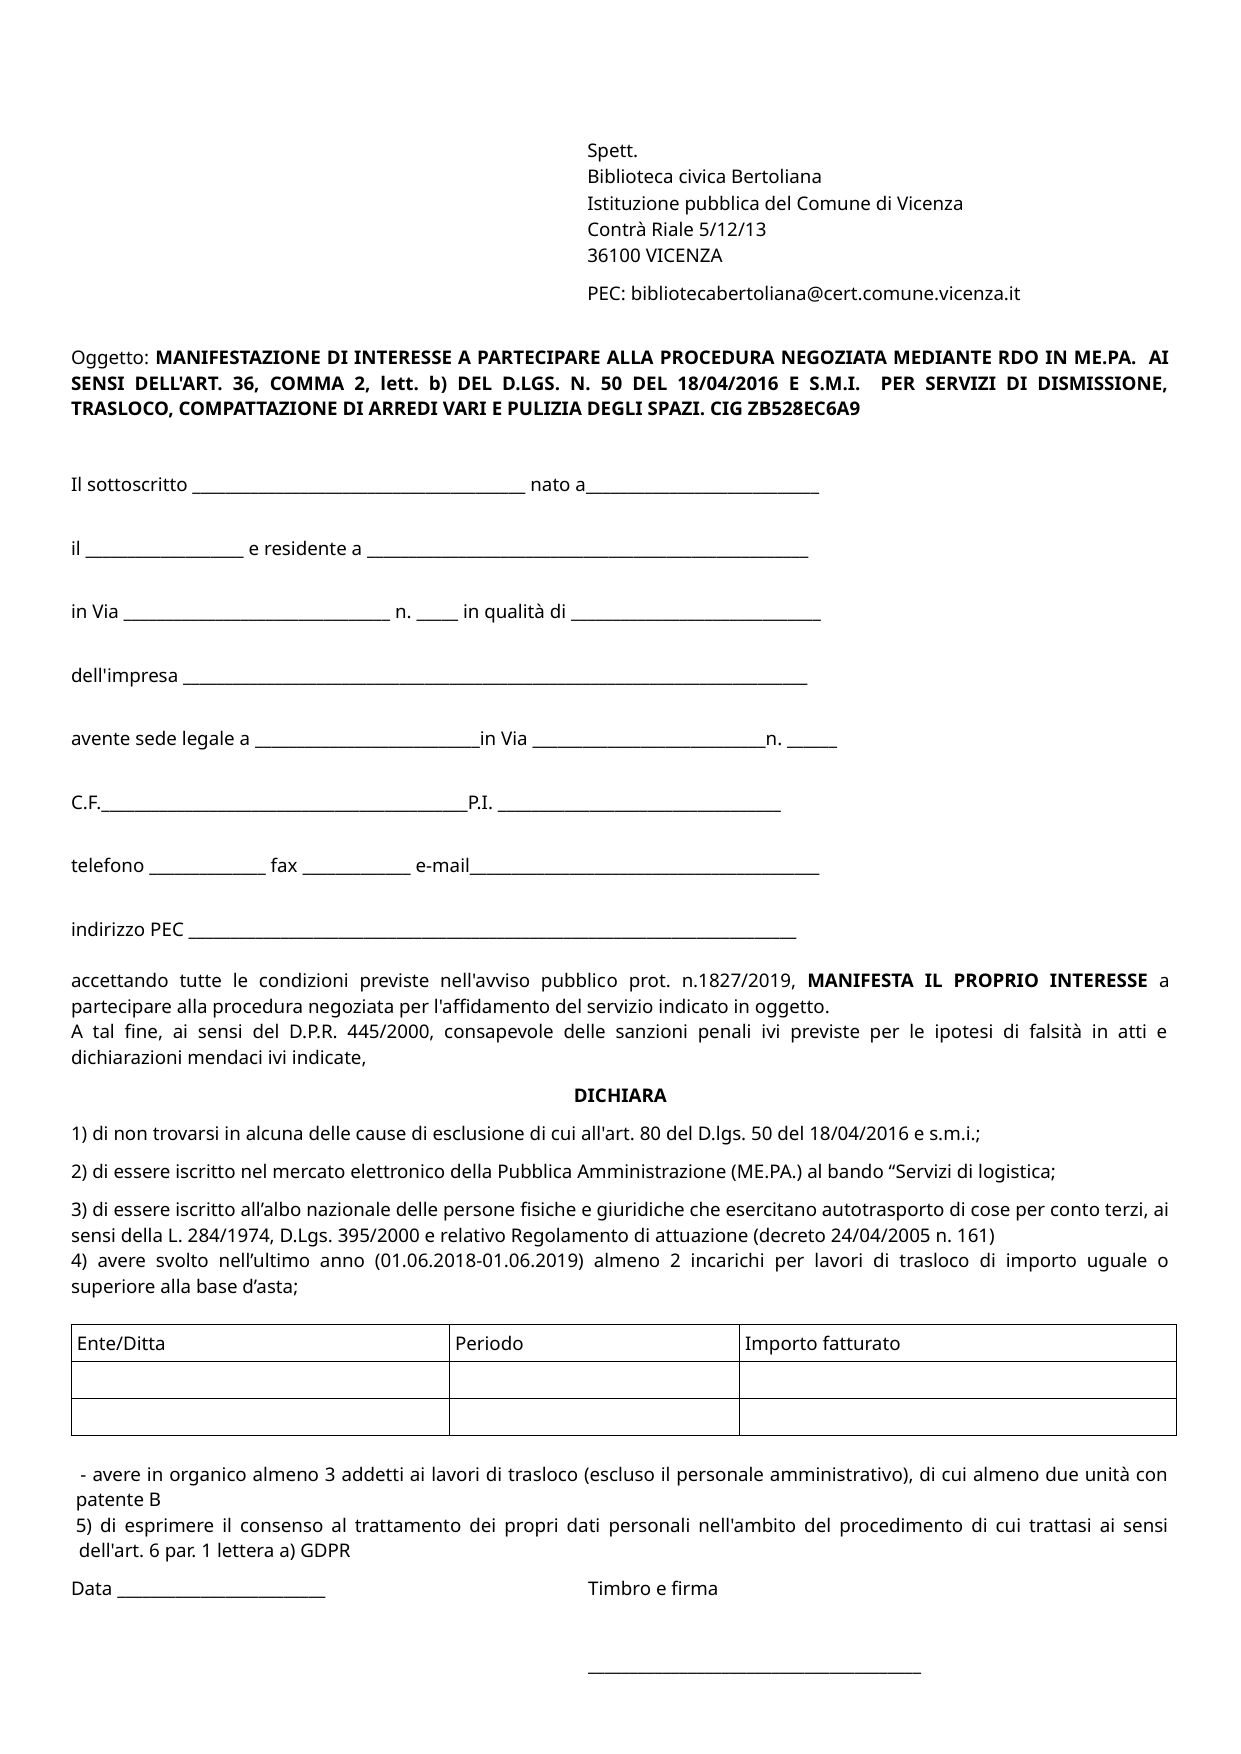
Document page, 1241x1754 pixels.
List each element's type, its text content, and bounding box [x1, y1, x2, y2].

text dell'impresa ___________________________________________________________________________ [71, 662, 1169, 687]
text Data _________________________ Timbro e firma [71, 1576, 1169, 1601]
text accettando tutte le condizioni previste nell'avviso pubblico prot. n.1827/2019, MANIFESTA IL PROPRIO INTERESSE a partecipare alla procedura negoziata per l'affidamento del servizio indicato in oggetto. [71, 968, 1169, 1019]
text 1) di non trovarsi in alcuna delle cause di esclusione di cui all'art. 80 del D.lgs. 50 del 18/04/2016 e s.m.i.; [71, 1120, 1169, 1146]
text A tal fine, ai sensi del D.P.R. 445/2000, consapevole delle sanzioni penali ivi previste per le ipotesi di falsità in atti e dichiarazioni mendaci ivi indicate, [71, 1019, 1169, 1070]
text 5) di esprimere il consenso al trattamento dei propri dati personali nell'ambito del procedimento di cui trattasi ai sensi dell'art. 6 par. 1 lettera a) GDPR [76, 1512, 1169, 1563]
text PEC: bibliotecabertoliana@cert.comune.vicenza.it [587, 280, 1169, 306]
table_cell [740, 1399, 1176, 1435]
table_cell [450, 1362, 739, 1398]
table_header Importo fatturato [740, 1325, 1176, 1361]
text Il sottoscritto ________________________________________ nato a____________________________ [71, 471, 1169, 497]
text Oggetto: MANIFESTAZIONE DI INTERESSE A PARTECIPARE ALLA PROCEDURA NEGOZIATA MEDIANTE RDO IN ME.PA. AI SENSI DELL'ART. 36, COMMA 2, lett. b) DEL D.LGS. N. 50 DEL 18/04/2016 E S.M.I. PER SERVIZI DI DISMISSIONE, TRASLOCO, COMPATTAZIONE DI ARREDI VARI E PULIZIA DEGLI SPAZI. CIG ZB528EC6A9 [71, 344, 1169, 421]
text C.F.____________________________________________P.I. __________________________________ [71, 789, 1169, 814]
table_header Periodo [450, 1325, 739, 1361]
text DICHIARA [71, 1082, 1169, 1108]
text avente sede legale a ___________________________in Via ____________________________n. ______ [71, 726, 1169, 751]
text indirizzo PEC _________________________________________________________________________ [71, 916, 1169, 942]
text Biblioteca civica Bertoliana [587, 164, 1169, 189]
text 4) avere svolto nell’ultimo anno (01.06.2018-01.06.2019) almeno 2 incarichi per lavori di trasloco di importo uguale o superiore alla base d’asta; [71, 1247, 1169, 1298]
text 3) di essere iscritto all’albo nazionale delle persone fisiche e giuridiche che esercitano autotrasporto di cose per conto terzi, ai sensi della L. 284/1974, D.Lgs. 395/2000 e relativo Regolamento di attuazione (decreto 24/04/2005 n. 161) [71, 1196, 1169, 1247]
text ________________________________________ [439, 1652, 1169, 1677]
text Spett. [587, 137, 1169, 163]
text - avere in organico almeno 3 addetti ai lavori di trasloco (escluso il personale amministrativo), di cui almeno due unità con patente B [76, 1461, 1169, 1512]
table_cell [72, 1399, 449, 1435]
text telefono ______________ fax _____________ e-mail__________________________________________ [71, 853, 1169, 878]
text Istituzione pubblica del Comune di Vicenza [587, 190, 1169, 215]
text in Via ________________________________ n. _____ in qualità di ______________________________ [71, 598, 1169, 624]
table_cell [72, 1362, 449, 1398]
table_cell [450, 1399, 739, 1435]
text il ___________________ e residente a _____________________________________________________ [71, 535, 1169, 560]
text 36100 VICENZA [587, 242, 1169, 268]
table_cell [740, 1362, 1176, 1398]
table_header Ente/Ditta [72, 1325, 449, 1361]
text Contrà Riale 5/12/13 [587, 216, 1169, 241]
text 2) di essere iscritto nel mercato elettronico della Pubblica Amministrazione (ME.PA.) al bando “Servizi di logistica; [71, 1158, 1169, 1184]
